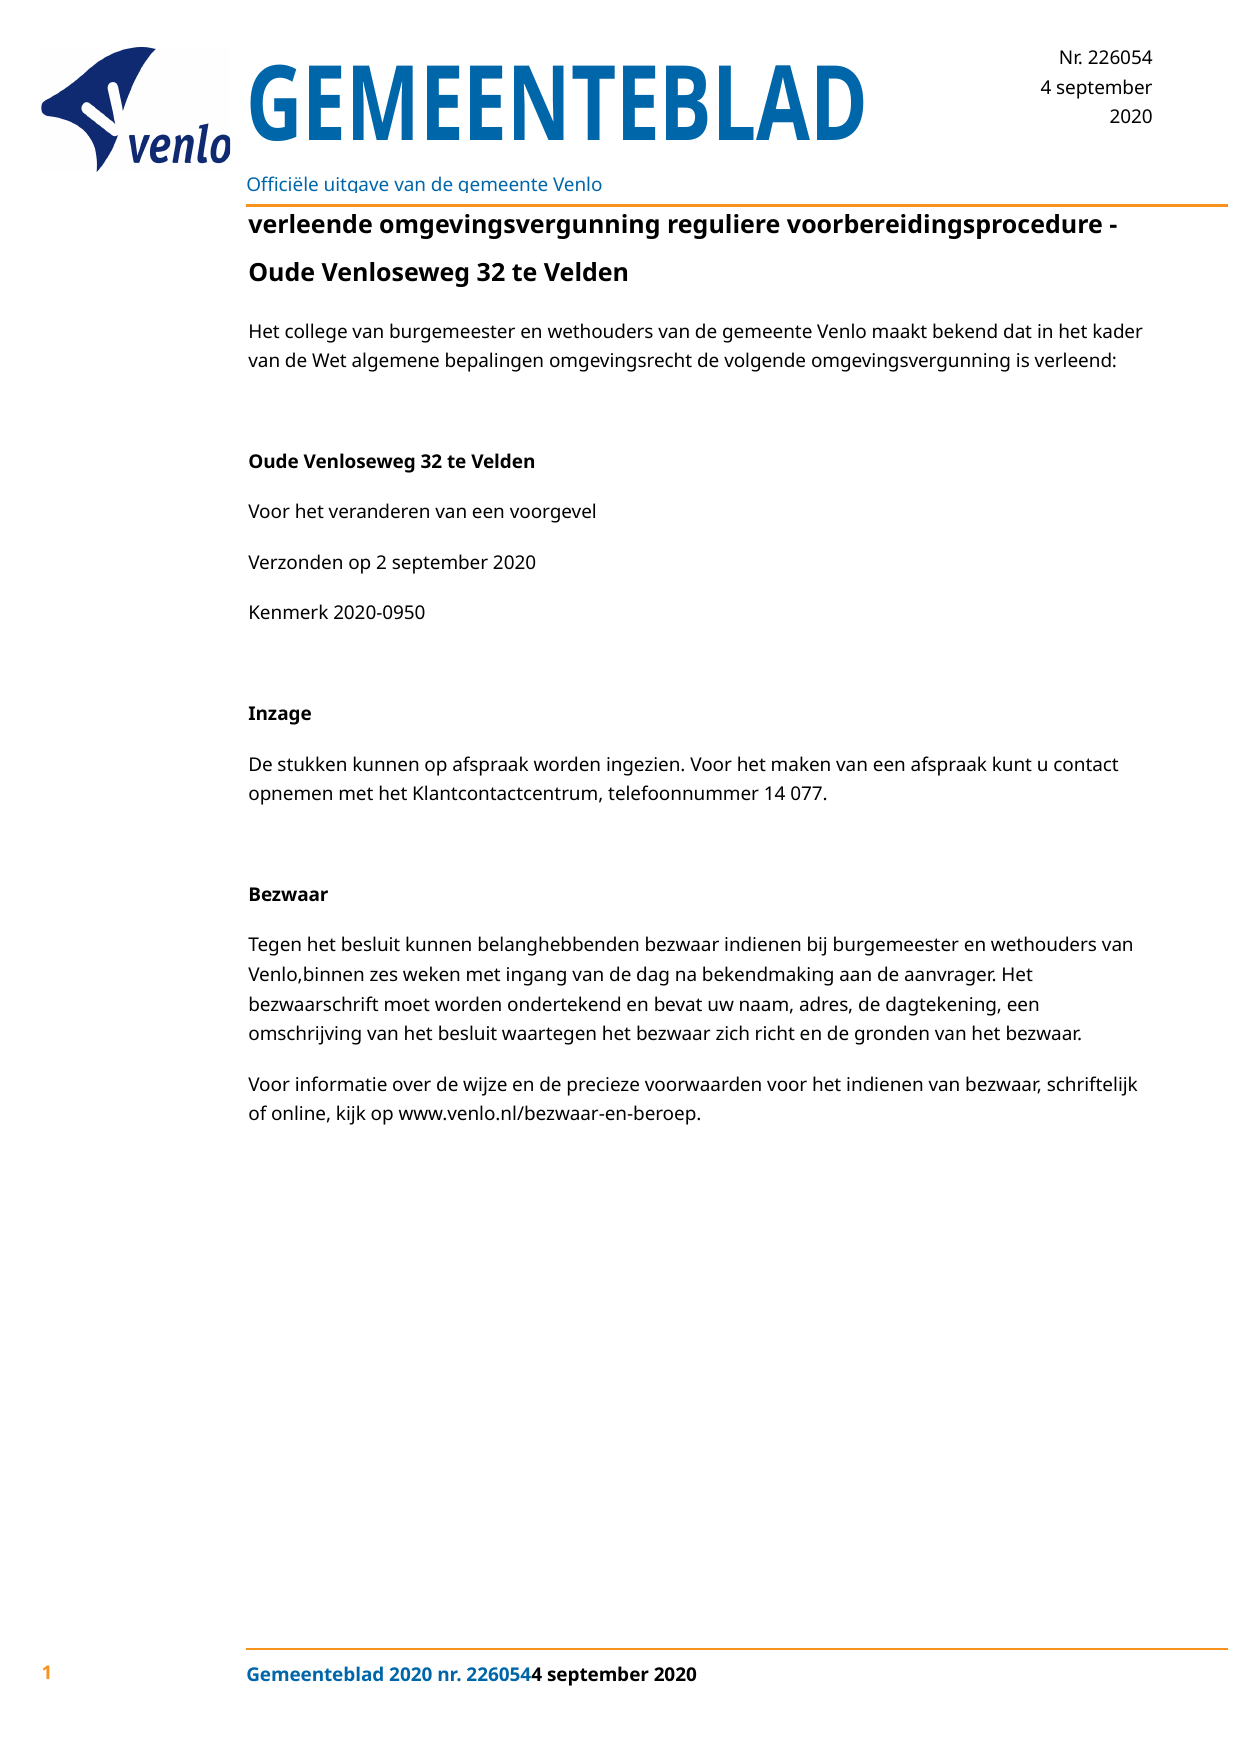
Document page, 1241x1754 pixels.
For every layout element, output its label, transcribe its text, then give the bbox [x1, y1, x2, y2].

text Inzage [248, 700, 1152, 726]
text Oude Venloseweg 32 te Velden [248, 448, 1152, 474]
text Het college van burgemeester en wethouders van de gemeente Venlo maakt bekend dat in het kader van de Wet algemene bepalingen omgevingsrecht de volgende omgevingsvergunning is verleend: [248, 318, 1152, 373]
text Bezwaar [248, 881, 1152, 907]
text Voor informatie over de wijze en de precieze voorwaarden voor het indienen van bezwaar, schriftelijk of online, kijk op www.venlo.nl/bezwaar-en-beroep. [248, 1071, 1152, 1126]
text verleende omgevingsvergunning reguliere voorbereidingsprocedure - Oude Venloseweg 32 te Velden [248, 207, 1152, 288]
text Kenmerk 2020-0950 [248, 599, 1152, 625]
text Tegen het besluit kunnen belanghebbenden bezwaar indienen bij burgemeester en wethouders van Venlo,binnen zes weken met ingang van de dag na bekendmaking aan de aanvrager. Het bezwaarschrift moet worden ondertekend en bevat uw naam, adres, de dagtekening, een omschrijving van het besluit waartegen het bezwaar zich richt en de gronden van het bezwaar. [248, 932, 1152, 1046]
text Voor het veranderen van een voorgevel [248, 499, 1152, 524]
text De stukken kunnen op afspraak worden ingezien. Voor het maken van een afspraak kunt u contact opnemen met het Klantcontactcentrum, telefoonnummer 14 077. [248, 751, 1152, 806]
text Verzonden op 2 september 2020 [248, 549, 1152, 575]
picture [41, 47, 231, 172]
